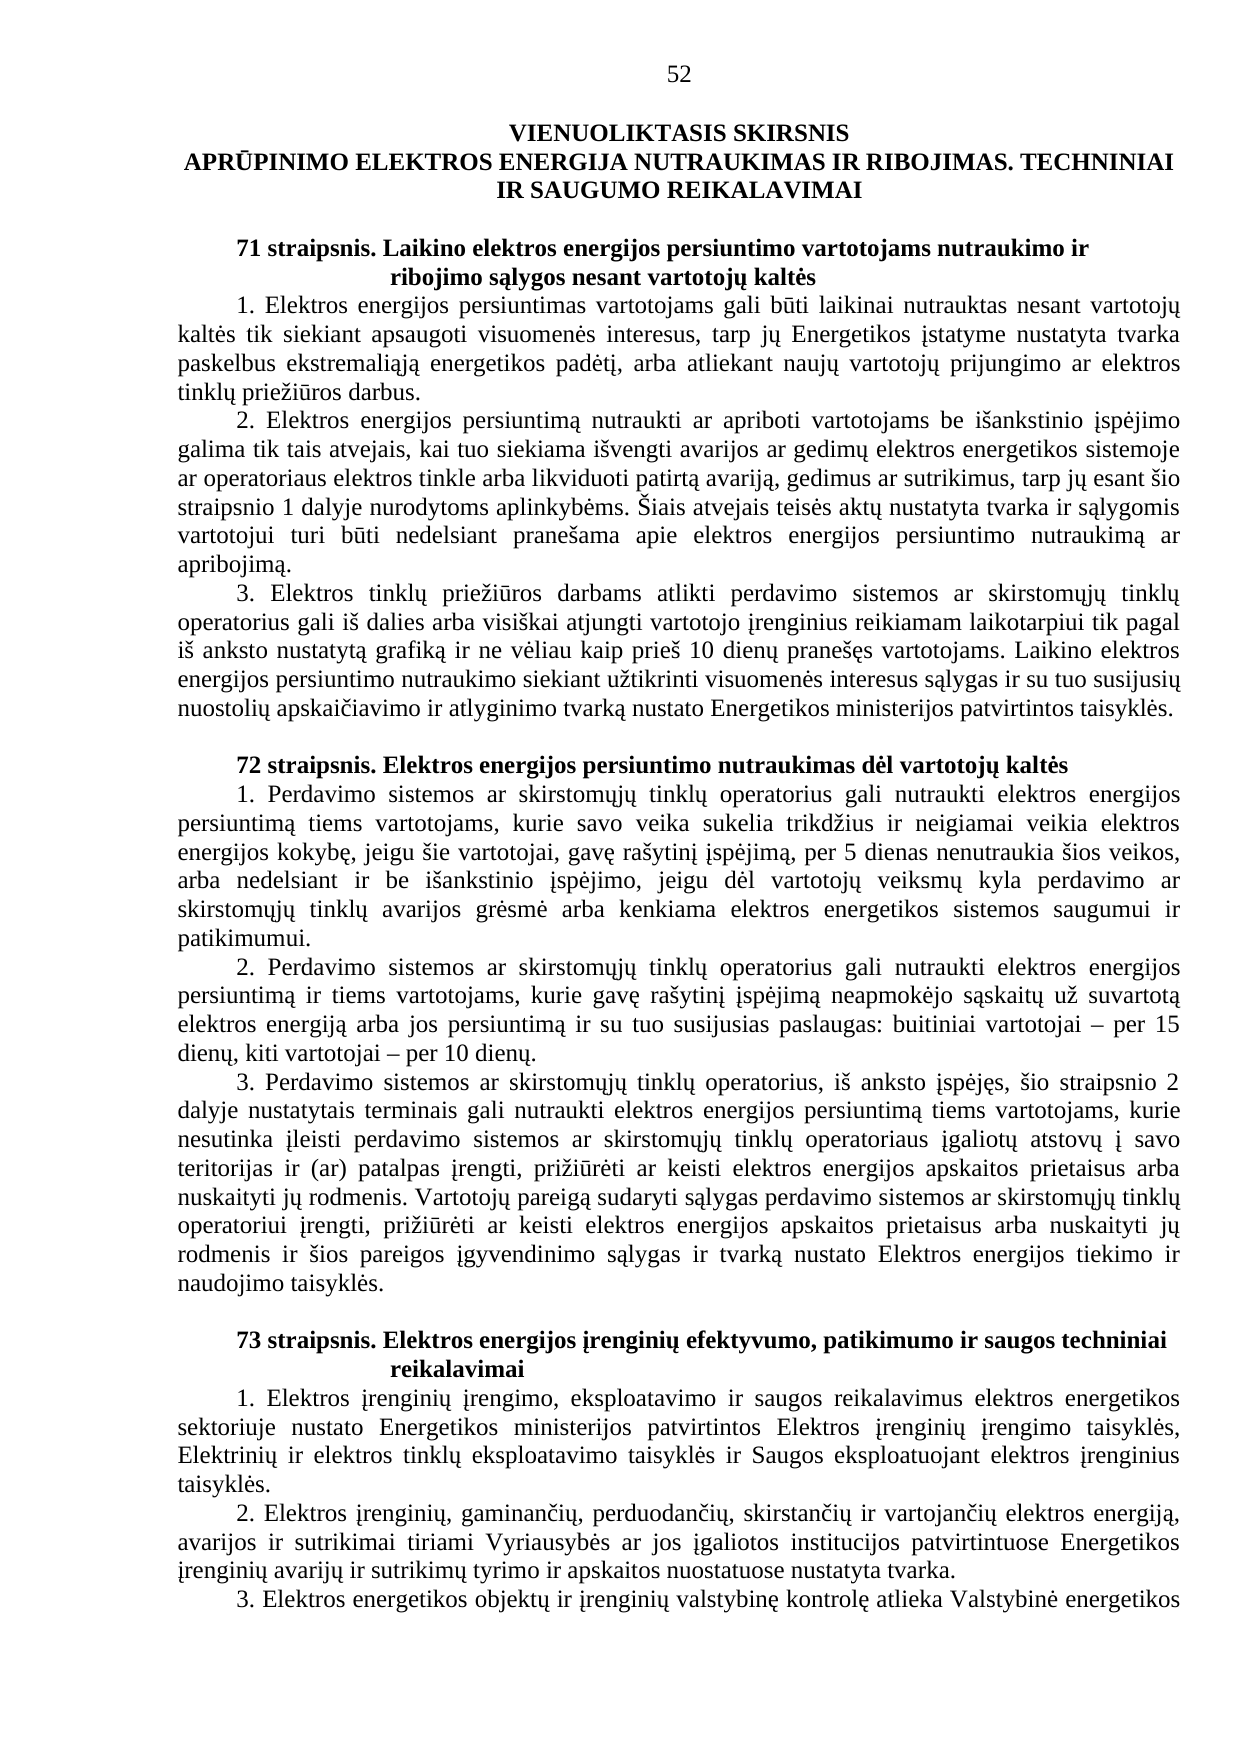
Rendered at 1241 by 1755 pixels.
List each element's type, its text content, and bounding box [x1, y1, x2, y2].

text 2. Elektros įrenginių, gaminančių, perduodančių, skirstančių ir vartojančių elektros energiją, avarijos ir sutrikimai tiriami Vyriausybės ar jos įgaliotos institucijos patvirtintuose Energetikos įrenginių avarijų ir sutrikimų tyrimo ir apskaitos nuostatuose nustatyta tvarka. [177, 1498, 1181, 1584]
text 3. Elektros tinklų priežiūros darbams atlikti perdavimo sistemos ar skirstomųjų tinklų operatorius gali iš dalies arba visiškai atjungti vartotojo įrenginius reikiamam laikotarpiui tik pagal iš anksto nustatytą grafiką ir ne vėliau kaip prieš 10 dienų pranešęs vartotojams. Laikino elektros energijos persiuntimo nutraukimo siekiant užtikrinti visuomenės interesus sąlygas ir su tuo susijusių nuostolių apskaičiavimo ir atlyginimo tvarką nustato Energetikos ministerijos patvirtintos taisyklės. [177, 578, 1181, 722]
text 1. Elektros energijos persiuntimas vartotojams gali būti laikinai nutrauktas nesant vartotojų kaltės tik siekiant apsaugoti visuomenės interesus, tarp jų Energetikos įstatyme nustatyta tvarka paskelbus ekstremaliąją energetikos padėtį, arba atliekant naujų vartotojų prijungimo ar elektros tinklų priežiūros darbus. [177, 291, 1181, 406]
text APRŪPINIMO ELEKTROS ENERGIJA NUTRAUKIMAS IR RIBOJIMAS. TECHNINIAI IR SAUGUMO REIKALAVIMAI [177, 147, 1181, 204]
text 3. Perdavimo sistemos ar skirstomųjų tinklų operatorius, iš anksto įspėjęs, šio straipsnio 2 dalyje nustatytais terminais gali nutraukti elektros energijos persiuntimą tiems vartotojams, kurie nesutinka įleisti perdavimo sistemos ar skirstomųjų tinklų operatoriaus įgaliotų atstovų į savo teritorijas ir (ar) patalpas įrengti, prižiūrėti ar keisti elektros energijos apskaitos prietaisus arba nuskaityti jų rodmenis. Vartotojų pareigą sudaryti sąlygas perdavimo sistemos ar skirstomųjų tinklų operatoriui įrengti, prižiūrėti ar keisti elektros energijos apskaitos prietaisus arba nuskaityti jų rodmenis ir šios pareigos įgyvendinimo sąlygas ir tvarką nustato Elektros energijos tiekimo ir naudojimo taisyklės. [177, 1067, 1181, 1297]
text 71 straipsnis. Laikino elektros energijos persiuntimo vartotojams nutraukimo ir ribojimo sąlygos nesant vartotojų kaltės [236, 233, 1181, 291]
text VIENUOLIKTASIS SKIRSNIS [177, 118, 1181, 147]
text 2. Perdavimo sistemos ar skirstomųjų tinklų operatorius gali nutraukti elektros energijos persiuntimą ir tiems vartotojams, kurie gavę rašytinį įspėjimą neapmokėjo sąskaitų už suvartotą elektros energiją arba jos persiuntimą ir su tuo susijusias paslaugas: buitiniai vartotojai – per 15 dienų, kiti vartotojai – per 10 dienų. [177, 952, 1181, 1067]
text 1. Perdavimo sistemos ar skirstomųjų tinklų operatorius gali nutraukti elektros energijos persiuntimą tiems vartotojams, kurie savo veika sukelia trikdžius ir neigiamai veikia elektros energijos kokybę, jeigu šie vartotojai, gavę rašytinį įspėjimą, per 5 dienas nenutraukia šios veikos, arba nedelsiant ir be išankstinio įspėjimo, jeigu dėl vartotojų veiksmų kyla perdavimo ar skirstomųjų tinklų avarijos grėsmė arba kenkiama elektros energetikos sistemos saugumui ir patikimumui. [177, 779, 1181, 952]
text 73 straipsnis. Elektros energijos įrenginių efektyvumo, patikimumo ir saugos techniniai reikalavimai [236, 1326, 1181, 1383]
text 72 straipsnis. Elektros energijos persiuntimo nutraukimas dėl vartotojų kaltės [177, 751, 1181, 779]
text 1. Elektros įrenginių įrengimo, eksploatavimo ir saugos reikalavimus elektros energetikos sektoriuje nustato Energetikos ministerijos patvirtintos Elektros įrenginių įrengimo taisyklės, Elektrinių ir elektros tinklų eksploatavimo taisyklės ir Saugos eksploatuojant elektros įrenginius taisyklės. [177, 1383, 1181, 1498]
text 2. Elektros energijos persiuntimą nutraukti ar apriboti vartotojams be išankstinio įspėjimo galima tik tais atvejais, kai tuo siekiama išvengti avarijos ar gedimų elektros energetikos sistemoje ar operatoriaus elektros tinkle arba likviduoti patirtą avariją, gedimus ar sutrikimus, tarp jų esant šio straipsnio 1 dalyje nurodytoms aplinkybėms. Šiais atvejais teisės aktų nustatyta tvarka ir sąlygomis vartotojui turi būti nedelsiant pranešama apie elektros energijos persiuntimo nutraukimą ar apribojimą. [177, 406, 1181, 578]
text 3. Elektros energetikos objektų ir įrenginių valstybinę kontrolę atlieka Valstybinė energetikos [177, 1584, 1181, 1613]
